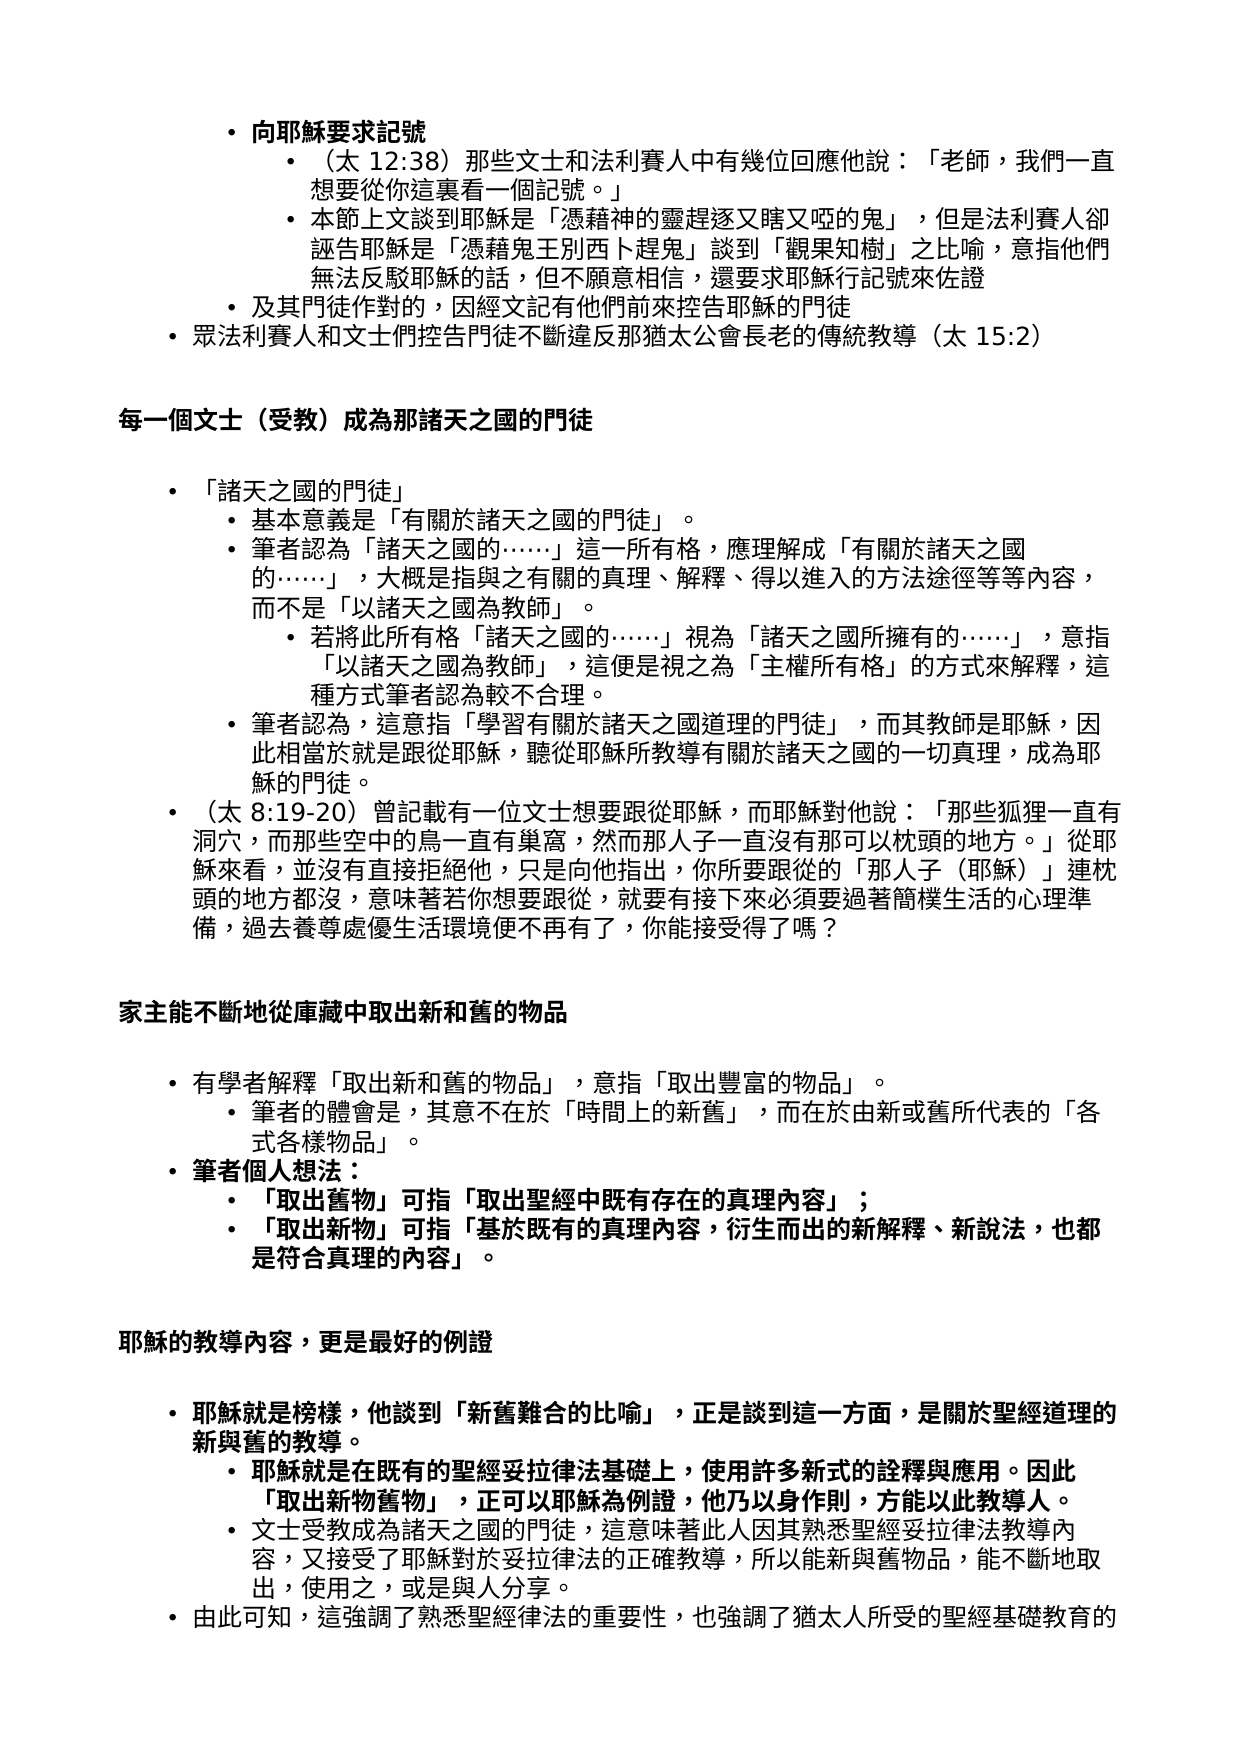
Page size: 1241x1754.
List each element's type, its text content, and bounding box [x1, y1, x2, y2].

list 及其門徒作對的，因經文記有他們前來控告耶穌的門徒 [236, 293, 1122, 322]
list 筆者認為，這意指「學習有關於諸天之國道理的門徒」，而其教師是耶穌，因此相當於就是跟從耶穌，聽從耶穌所教導有關於諸天之國的一切真理，成為耶穌的門徒。 [236, 710, 1122, 798]
list 有學者解釋「取出新和舊的物品」，意指「取出豐富的物品」。 [177, 1069, 1122, 1098]
list 「取出新物」可指「基於既有的真理內容，衍生而出的新解釋、新說法，也都是符合真理的內容」。 [236, 1215, 1122, 1273]
list 向耶穌要求記號 [236, 118, 1122, 147]
list 若將此所有格「諸天之國的⋯⋯」視為「諸天之國所擁有的⋯⋯」，意指「以諸天之國為教師」，這便是視之為「主權所有格」的方式來解釋，這種方式筆者認為較不合理。 [295, 623, 1122, 710]
list 「取出舊物」可指「取出聖經中既有存在的真理內容」； [236, 1186, 1122, 1215]
list 本節上文談到耶穌是「憑藉神的靈趕逐又瞎又啞的鬼」，但是法利賽人卻誣告耶穌是「憑藉鬼王別西卜趕鬼」談到「觀果知樹」之比喻，意指他們無法反駁耶穌的話，但不願意相信，還要求耶穌行記號來佐證 [295, 206, 1122, 293]
list 筆者認為「諸天之國的⋯⋯」這一所有格，應理解成「有關於諸天之國的⋯⋯」，大概是指與之有關的真理、解釋、得以進入的方法途徑等等內容，而不是「以諸天之國為教師」。 [236, 535, 1122, 623]
list 由此可知，這強調了熟悉聖經律法的重要性，也強調了猶太人所受的聖經基礎教育的 [177, 1603, 1122, 1632]
list 眾法利賽人和文士們控告門徒不斷違反那猶太公會長老的傳統教導（太 15:2） [177, 322, 1122, 351]
list 耶穌就是榜樣，他談到「新舊難合的比喻」，正是談到這一方面，是關於聖經道理的新與舊的教導。 [177, 1399, 1122, 1457]
list （太 12:38）那些文士和法利賽人中有幾位回應他說：「老師，我們一直想要從你這裏看一個記號。」 [295, 147, 1122, 206]
subtitle 耶穌的教導內容，更是最好的例證 [118, 1328, 1122, 1357]
list 文士受教成為諸天之國的門徒，這意味著此人因其熟悉聖經妥拉律法教導內容，又接受了耶穌對於妥拉律法的正確教導，所以能新與舊物品，能不斷地取出，使用之，或是與人分享。 [236, 1516, 1122, 1603]
list 基本意義是「有關於諸天之國的門徒」。 [236, 506, 1122, 535]
subtitle 家主能不斷地從庫藏中取出新和舊的物品 [118, 998, 1122, 1027]
list 筆者的體會是，其意不在於「時間上的新舊」，而在於由新或舊所代表的「各式各樣物品」。 [236, 1098, 1122, 1157]
list 筆者個人想法： [177, 1157, 1122, 1186]
subtitle 每一個文士（受教）成為那諸天之國的門徒 [118, 406, 1122, 435]
list （太 8:19-20）曾記載有一位文士想要跟從耶穌，而耶穌對他說：「那些狐狸一直有洞穴，而那些空中的鳥一直有巢窩，然而那人子一直沒有那可以枕頭的地方。」從耶穌來看，並沒有直接拒絕他，只是向他指出，你所要跟從的「那人子（耶穌）」連枕頭的地方都沒，意味著若你想要跟從，就要有接下來必須要過著簡樸生活的心理準備，過去養尊處優生活環境便不再有了，你能接受得了嗎？ [177, 798, 1122, 944]
list 「諸天之國的門徒」 [177, 477, 1122, 506]
list 耶穌就是在既有的聖經妥拉律法基礎上，使用許多新式的詮釋與應用。因此「取出新物舊物」，正可以耶穌為例證，他乃以身作則，方能以此教導人。 [236, 1457, 1122, 1516]
